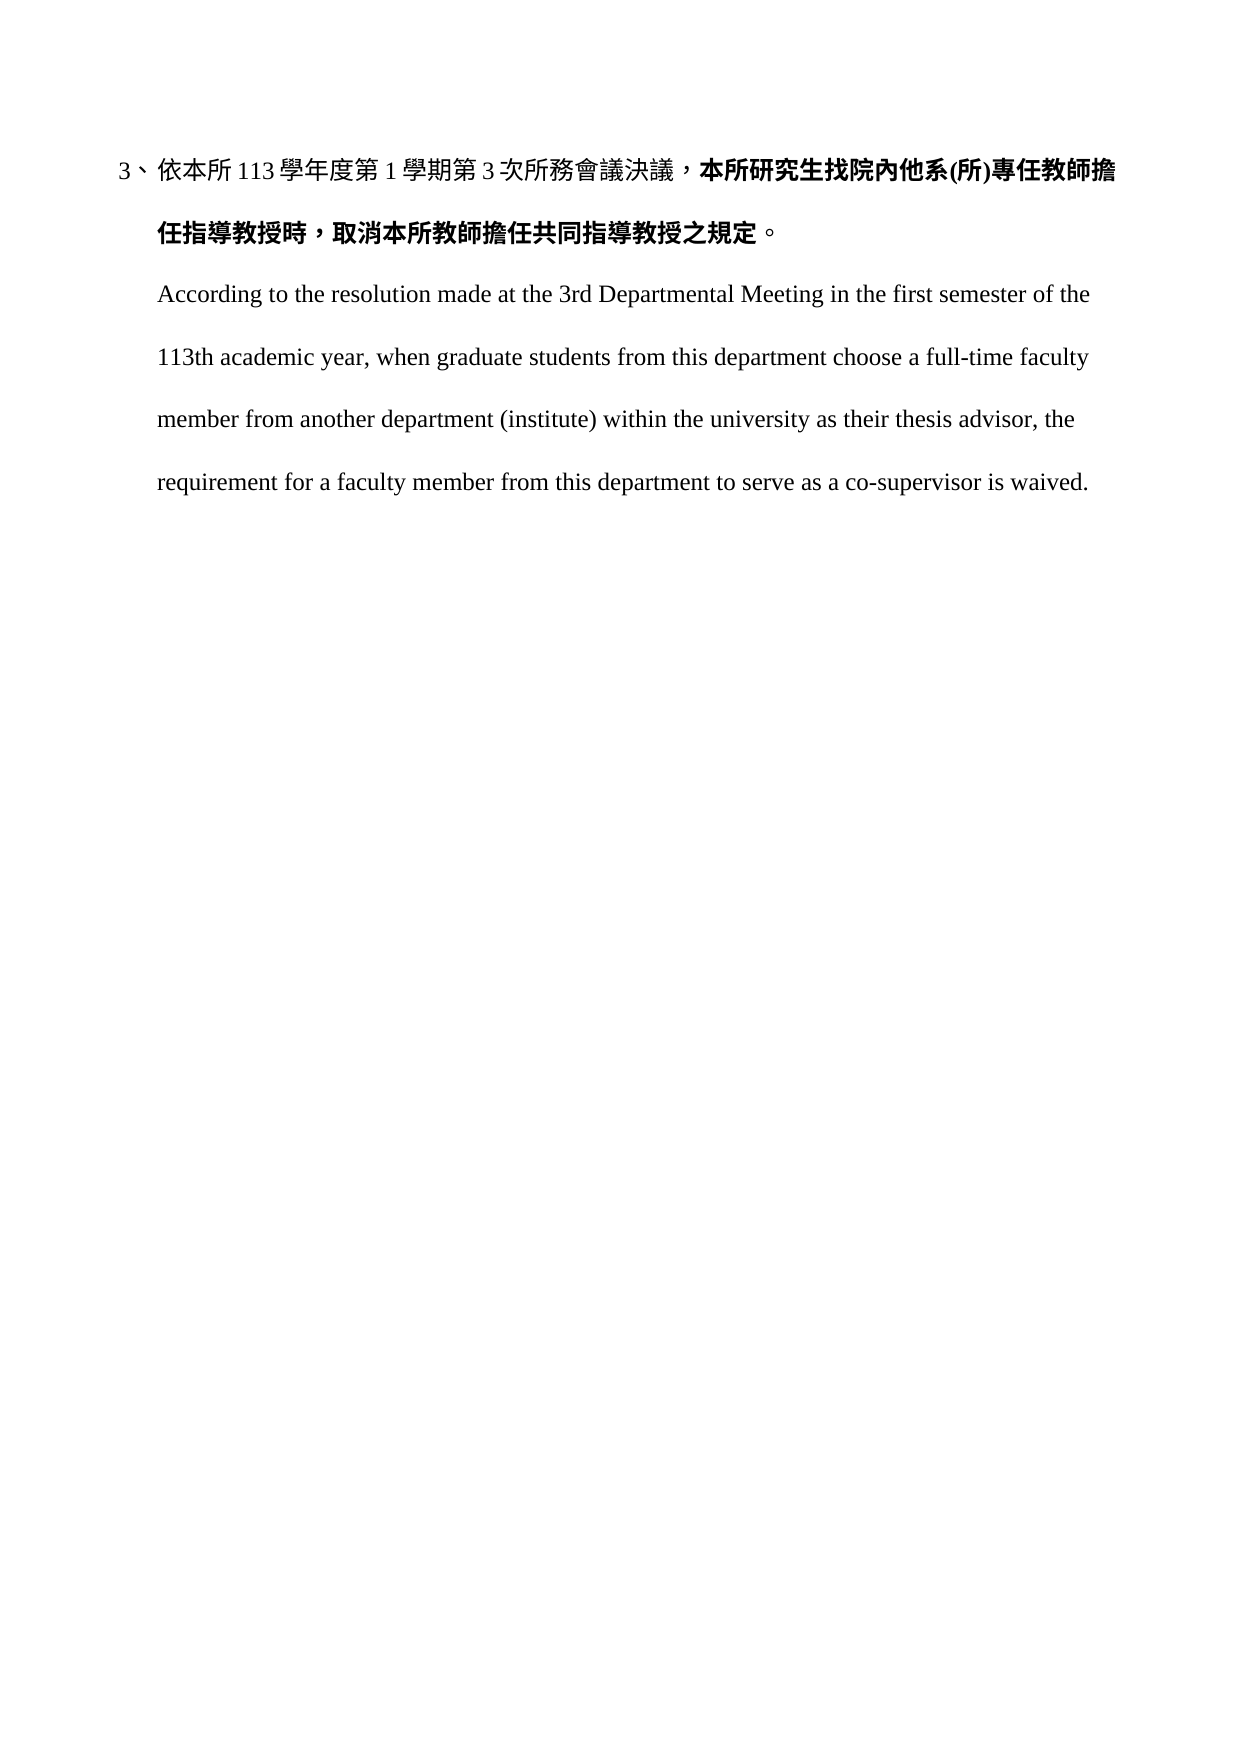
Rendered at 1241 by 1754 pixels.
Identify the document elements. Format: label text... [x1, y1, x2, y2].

text According to the resolution made at the 3rd Departmental Meeting in the first semester of the 113th academic year, when graduate students from this department choose a full-time faculty member from another department (institute) within the university as their thesis advisor, the requirement for a faculty member from this department to serve as a co-supervisor is waived. [157, 252, 1122, 502]
list 依本所113學年度第1學期第3次所務會議決議，本所研究生找院內他系(所)專任教師擔任指導教授時，取消本所教師擔任共同指導教授之規定。 [118, 127, 1122, 252]
